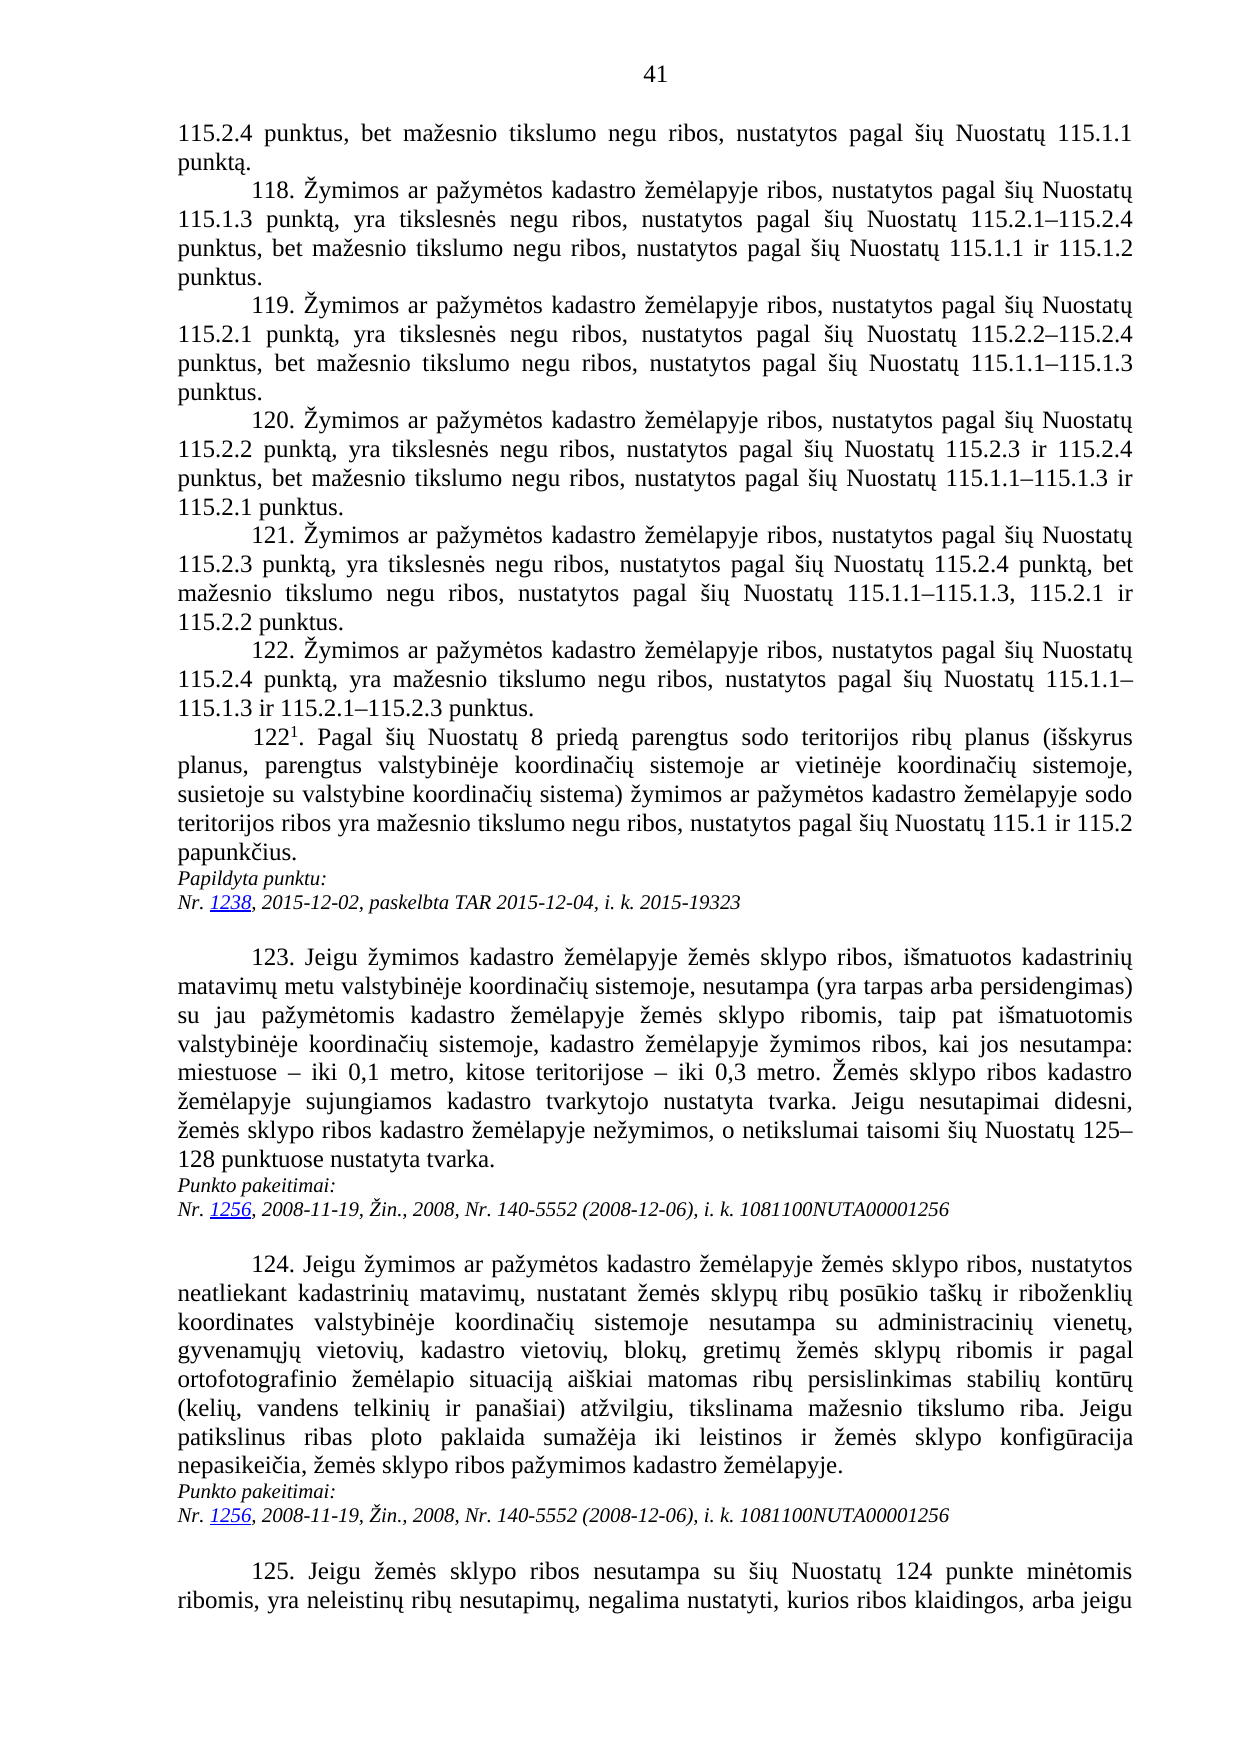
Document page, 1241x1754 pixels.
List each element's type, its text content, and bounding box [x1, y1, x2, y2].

text 124. Jeigu žymimos ar pažymėtos kadastro žemėlapyje žemės sklypo ribos, nustatytos neatliekant kadastrinių matavimų, nustatant žemės sklypų ribų posūkio taškų ir riboženklių koordinates valstybinėje koordinačių sistemoje nesutampa su administracinių vienetų, gyvenamųjų vietovių, kadastro vietovių, blokų, gretimų žemės sklypų ribomis ir pagal ortofotografinio žemėlapio situaciją aiškiai matomas ribų persislinkimas stabilių kontūrų (kelių, vandens telkinių ir panašiai) atžvilgiu, tikslinama mažesnio tikslumo riba. Jeigu patikslinus ribas ploto paklaida sumažėja iki leistinos ir žemės sklypo konfigūracija nepasikeičia, žemės sklypo ribos pažymimos kadastro žemėlapyje. [177, 1249, 1134, 1479]
text 120. Žymimos ar pažymėtos kadastro žemėlapyje ribos, nustatytos pagal šių Nuostatų 115.2.2 punktą, yra tikslesnės negu ribos, nustatytos pagal šių Nuostatų 115.2.3 ir 115.2.4 punktus, bet mažesnio tikslumo negu ribos, nustatytos pagal šių Nuostatų 115.1.1–115.1.3 ir 115.2.1 punktus. [177, 406, 1134, 521]
text 122. Žymimos ar pažymėtos kadastro žemėlapyje ribos, nustatytos pagal šių Nuostatų 115.2.4 punktą, yra mažesnio tikslumo negu ribos, nustatytos pagal šių Nuostatų 115.1.1–115.1.3 ir 115.2.1–115.2.3 punktus. [177, 636, 1134, 722]
text 115.2.4 punktus, bet mažesnio tikslumo negu ribos, nustatytos pagal šių Nuostatų 115.1.1 punktą. [177, 118, 1134, 176]
text Nr. 1256, 2008-11-19, Žin., 2008, Nr. 140-5552 (2008-12-06), i. k. 1081100NUTA00001256 [177, 1197, 1134, 1221]
text 1221. Pagal šių Nuostatų 8 priedą parengtus sodo teritorijos ribų planus (išskyrus planus, parengtus valstybinėje koordinačių sistemoje ar vietinėje koordinačių sistemoje, susietoje su valstybine koordinačių sistema) žymimos ar pažymėtos kadastro žemėlapyje sodo teritorijos ribos yra mažesnio tikslumo negu ribos, nustatytos pagal šių Nuostatų 115.1 ir 115.2 papunkčius. [177, 722, 1134, 866]
text Papildyta punktu: [177, 866, 1134, 890]
text 123. Jeigu žymimos kadastro žemėlapyje žemės sklypo ribos, išmatuotos kadastrinių matavimų metu valstybinėje koordinačių sistemoje, nesutampa (yra tarpas arba persidengimas) su jau pažymėtomis kadastro žemėlapyje žemės sklypo ribomis, taip pat išmatuotomis valstybinėje koordinačių sistemoje, kadastro žemėlapyje žymimos ribos, kai jos nesutampa: miestuose – iki 0,1 metro, kitose teritorijose – iki 0,3 metro. Žemės sklypo ribos kadastro žemėlapyje sujungiamos kadastro tvarkytojo nustatyta tvarka. Jeigu nesutapimai didesni, žemės sklypo ribos kadastro žemėlapyje nežymimos, o netikslumai taisomi šių Nuostatų 125–128 punktuose nustatyta tvarka. [177, 942, 1134, 1172]
text Punkto pakeitimai: [177, 1479, 1134, 1503]
text Nr. 1256, 2008-11-19, Žin., 2008, Nr. 140-5552 (2008-12-06), i. k. 1081100NUTA00001256 [177, 1503, 1134, 1527]
text 125. Jeigu žemės sklypo ribos nesutampa su šių Nuostatų 124 punkte minėtomis ribomis, yra neleistinų ribų nesutapimų, negalima nustatyti, kurios ribos klaidingos, arba jeigu [177, 1556, 1134, 1614]
text Punkto pakeitimai: [177, 1172, 1134, 1197]
text 121. Žymimos ar pažymėtos kadastro žemėlapyje ribos, nustatytos pagal šių Nuostatų 115.2.3 punktą, yra tikslesnės negu ribos, nustatytos pagal šių Nuostatų 115.2.4 punktą, bet mažesnio tikslumo negu ribos, nustatytos pagal šių Nuostatų 115.1.1–115.1.3, 115.2.1 ir 115.2.2 punktus. [177, 521, 1134, 636]
text 118. Žymimos ar pažymėtos kadastro žemėlapyje ribos, nustatytos pagal šių Nuostatų 115.1.3 punktą, yra tikslesnės negu ribos, nustatytos pagal šių Nuostatų 115.2.1–115.2.4 punktus, bet mažesnio tikslumo negu ribos, nustatytos pagal šių Nuostatų 115.1.1 ir 115.1.2 punktus. [177, 176, 1134, 291]
text 119. Žymimos ar pažymėtos kadastro žemėlapyje ribos, nustatytos pagal šių Nuostatų 115.2.1 punktą, yra tikslesnės negu ribos, nustatytos pagal šių Nuostatų 115.2.2–115.2.4 punktus, bet mažesnio tikslumo negu ribos, nustatytos pagal šių Nuostatų 115.1.1–115.1.3 punktus. [177, 291, 1134, 406]
text Nr. 1238, 2015-12-02, paskelbta TAR 2015-12-04, i. k. 2015-19323 [177, 890, 1134, 914]
